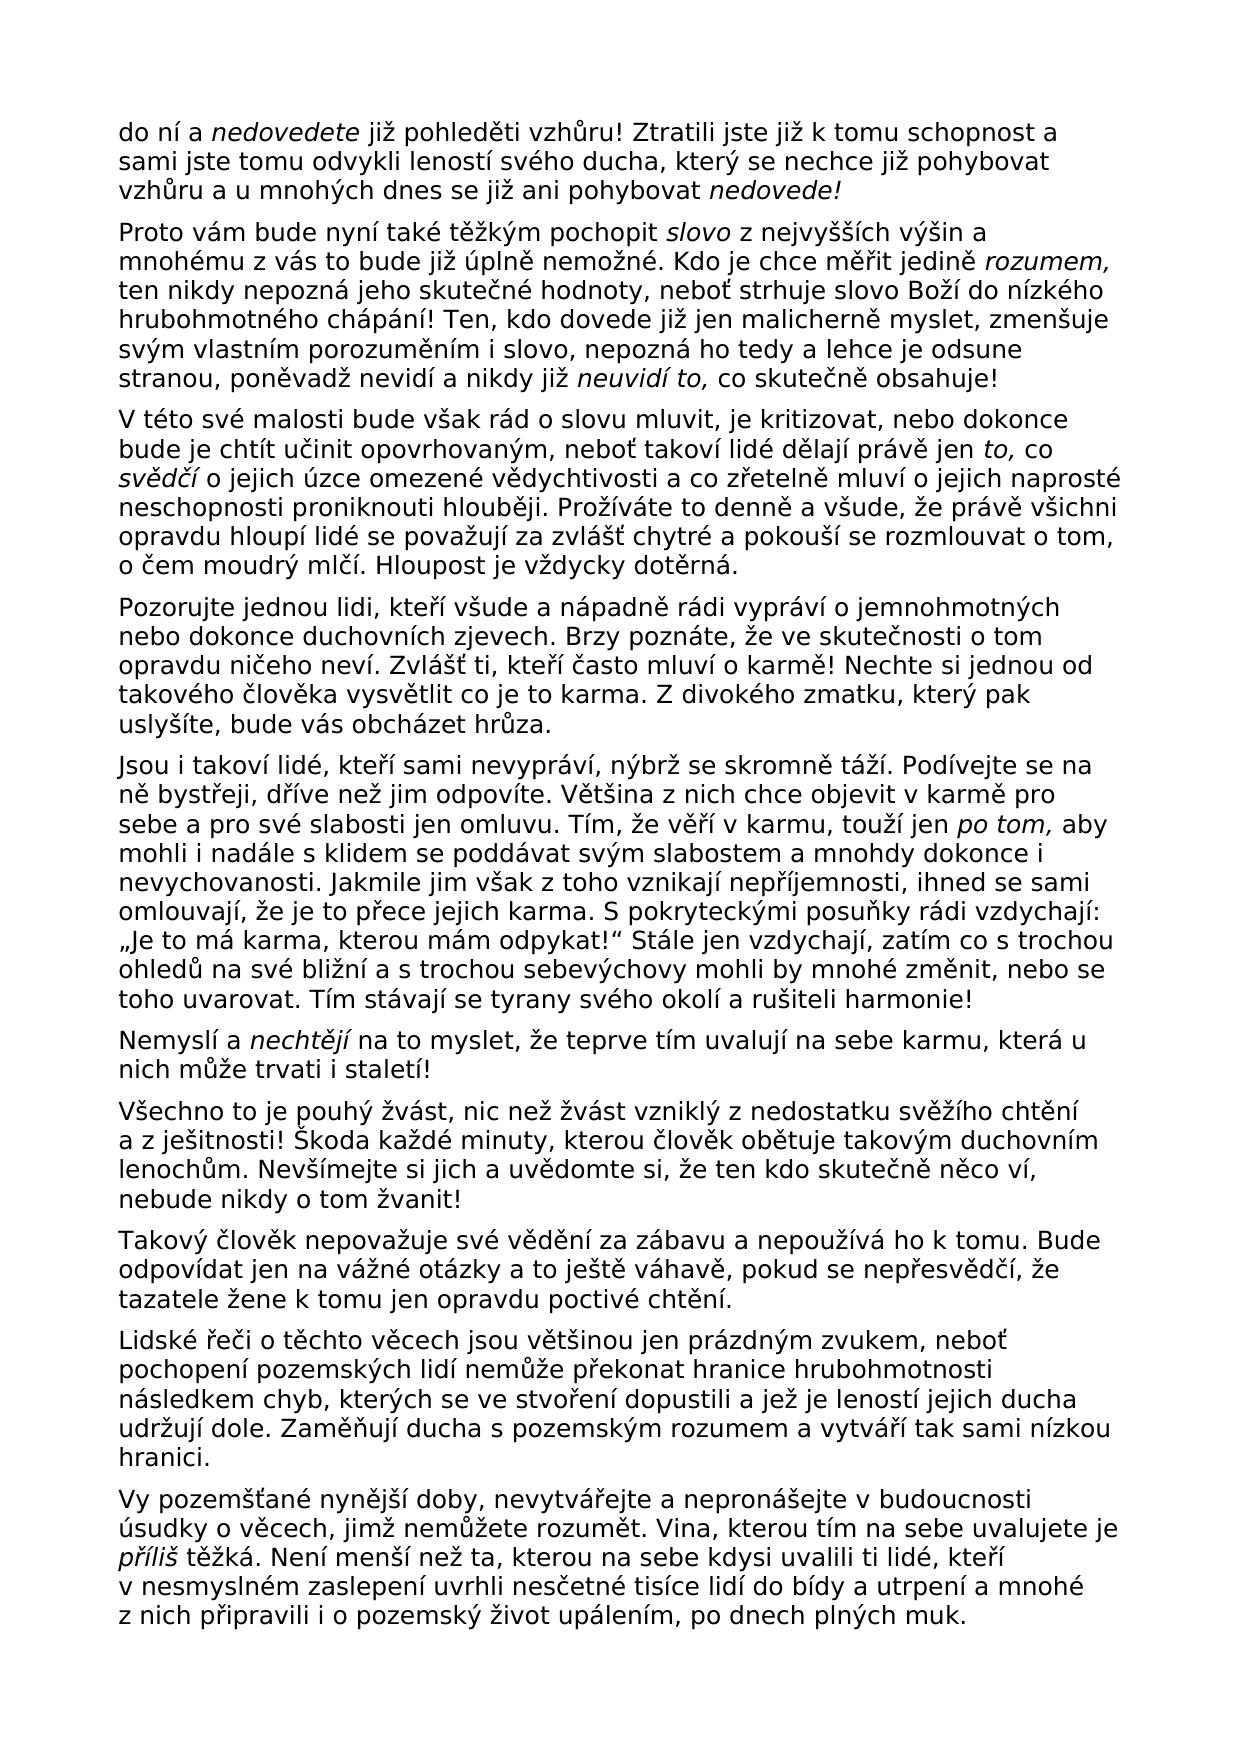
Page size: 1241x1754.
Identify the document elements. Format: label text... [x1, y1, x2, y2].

text Vy pozemšťané nynější doby, nevytvářejte a nepronášejte v budoucnosti úsudky o věcech, jimž nemůžete rozumět. Vina, kterou tím na sebe uvalujete je příliš těžká. Není menší než ta, kterou na sebe kdysi uvalili ti lidé, kteří v nesmyslném zaslepení uvrhli nesčetné tisíce lidí do bídy a utrpení a mnohé z nich připravili i o pozemský život upálením, po dnech plných muk. [118, 1485, 1122, 1631]
text Jsou i takoví lidé, kteří sami nevypráví, nýbrž se skromně táží. Podívejte se na ně bystřeji, dříve než jim odpovíte. Většina z nich chce objevit v karmě pro sebe a pro své slabosti jen omluvu. Tím, že věří v karmu, touží jen po tom, aby mohli i nadále s klidem se poddávat svým slabostem a mnohdy dokonce i nevychovanosti. Jakmile jim však z toho vznikají nepříjemnosti, ihned se sami omlouvají, že je to přece jejich karma. S pokryteckými posuňky rádi vzdychají: „Je to má karma, kterou mám odpykat!“ Stále jen vzdychají, zatím co s trochou ohledů na své bližní a s trochou sebevýchovy mohli by mnohé změnit, nebo se toho uvarovat. Tím stávají se tyrany svého okolí a rušiteli harmonie! [118, 751, 1122, 1014]
text Nemyslí a nechtějí na to myslet, že teprve tím uvalují na sebe karmu, která u nich může trvati i staletí! [118, 1026, 1122, 1085]
text Proto vám bude nyní také těžkým pochopit slovo z nejvyšších výšin a mnohému z vás to bude již úplně nemožné. Kdo je chce měřit jedině rozumem, ten nikdy nepozná jeho skutečné hodnoty, neboť strhuje slovo Boží do nízkého hrubohmotného chápání! Ten, kdo dovede již jen malicherně myslet, zmenšuje svým vlastním porozuměním i slovo, nepozná ho tedy a lehce je odsune stranou, poněvadž nevidí a nikdy již neuvidí to, co skutečně obsahuje! [118, 218, 1122, 393]
text Všechno to je pouhý žvást, nic než žvást vzniklý z nedostatku svěžího chtění a z ješitnosti! Škoda každé minuty, kterou člověk obětuje takovým duchovním lenochům. Nevšímejte si jich a uvědomte si, že ten kdo skutečně něco ví, nebude nikdy o tom žvanit! [118, 1097, 1122, 1214]
text V této své malosti bude však rád o slovu mluvit, je kritizovat, nebo dokonce bude je chtít učinit opovrhovaným, neboť takoví lidé dělají právě jen to, co svědčí o jejich úzce omezené vědychtivosti a co zřetelně mluví o jejich naprosté neschopnosti proniknouti hlouběji. Prožíváte to denně a všude, že právě všichni opravdu hloupí lidé se považují za zvlášť chytré a pokouší se rozmlouvat o tom, o čem moudrý mlčí. Hloupost je vždycky dotěrná. [118, 406, 1122, 581]
text Pozorujte jednou lidi, kteří všude a nápadně rádi vypráví o jemnohmotných nebo dokonce duchovních zjevech. Brzy poznáte, že ve skutečnosti o tom opravdu ničeho neví. Zvlášť ti, kteří často mluví o karmě! Nechte si jednou od takového člověka vysvětlit co je to karma. Z divokého zmatku, který pak uslyšíte, bude vás obcházet hrůza. [118, 593, 1122, 739]
text Takový člověk nepovažuje své vědění za zábavu a nepoužívá ho k tomu. Bude odpovídat jen na vážné otázky a to ještě váhavě, pokud se nepřesvědčí, že tazatele žene k tomu jen opravdu poctivé chtění. [118, 1226, 1122, 1314]
text do ní a nedovedete již pohleděti vzhůru! Ztratili jste již k tomu schopnost a sami jste tomu odvykli leností svého ducha, který se nechce již pohybovat vzhůru a u mnohých dnes se již ani pohybovat nedovede! [118, 118, 1122, 206]
text Lidské řeči o těchto věcech jsou většinou jen prázdným zvukem, neboť pochopení pozemských lidí nemůže překonat hranice hrubohmotnosti následkem chyb, kterých se ve stvoření dopustili a jež je leností jejich ducha udržují dole. Zaměňují ducha s pozemským rozumem a vytváří tak sami nízkou hranici. [118, 1326, 1122, 1472]
